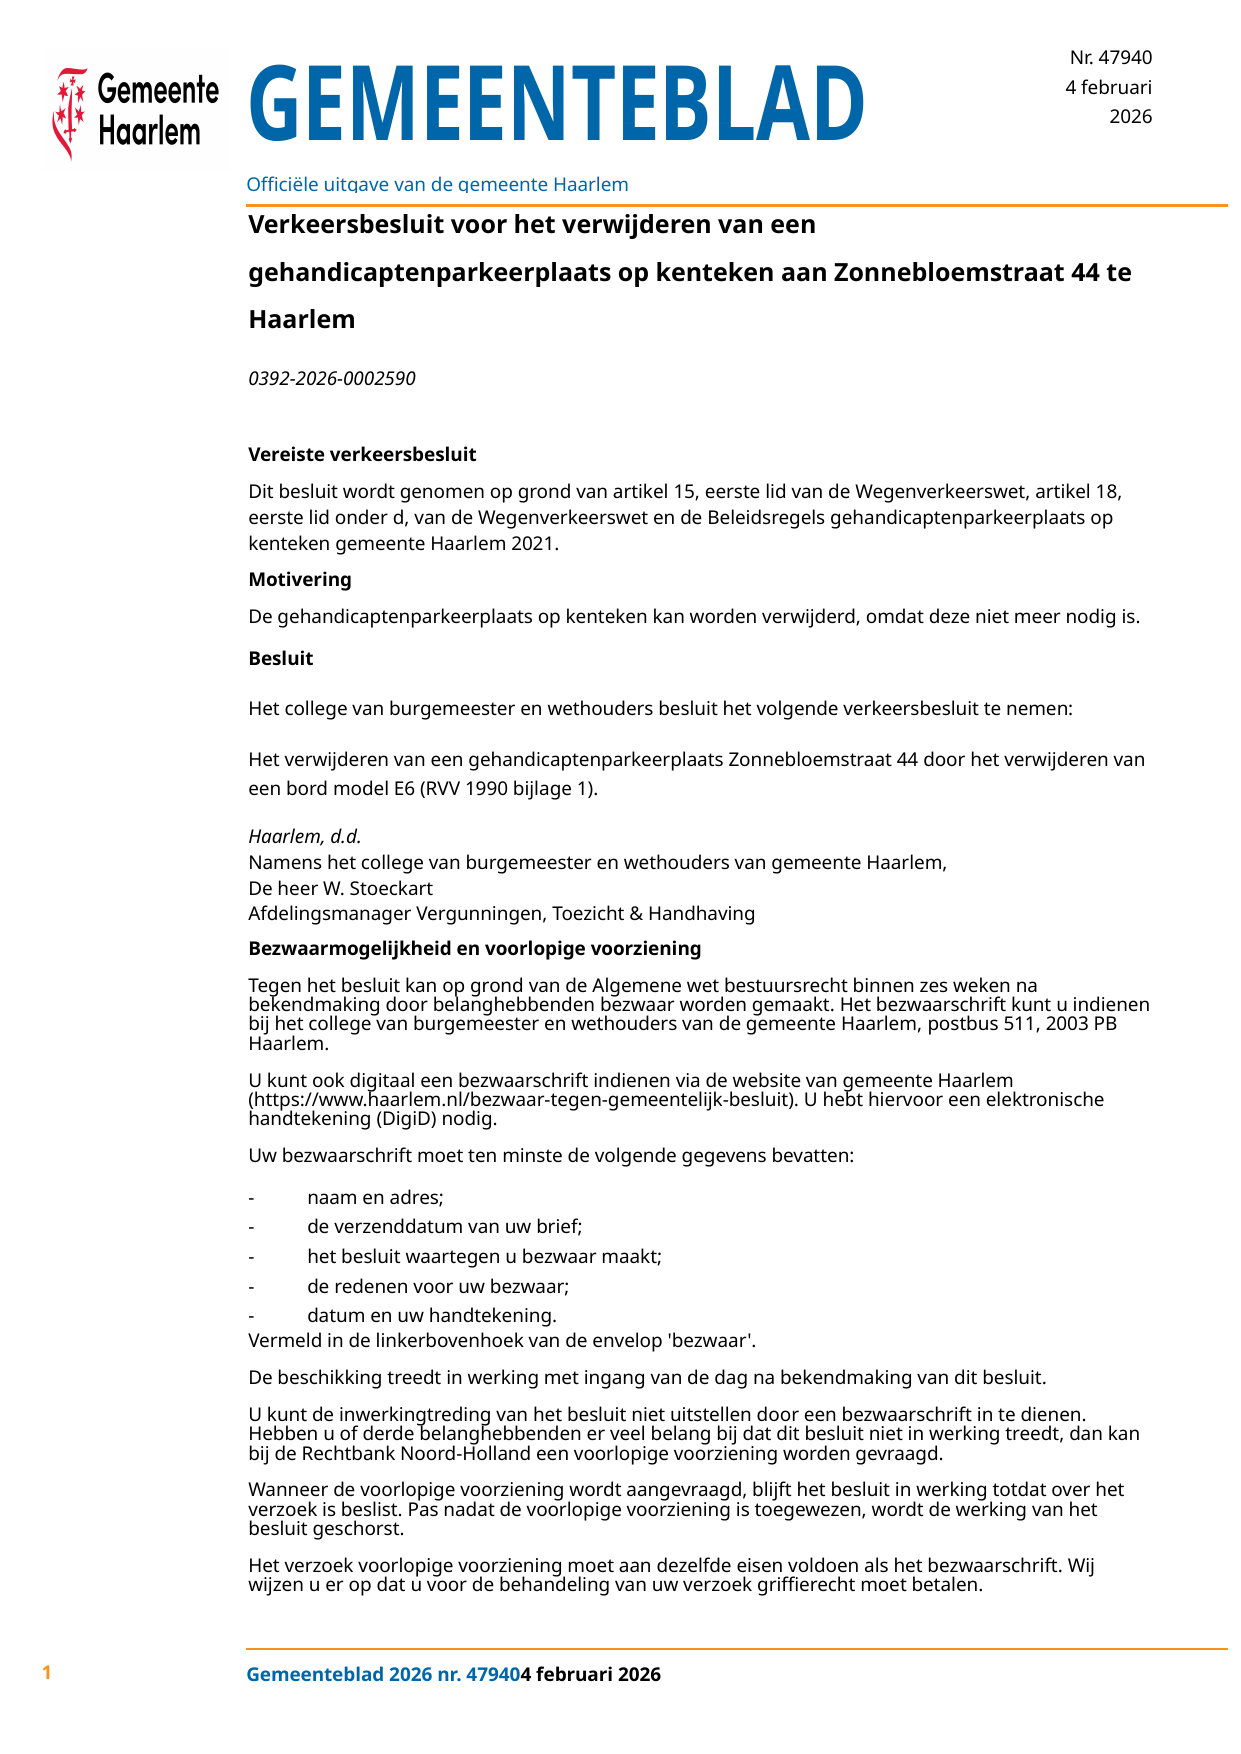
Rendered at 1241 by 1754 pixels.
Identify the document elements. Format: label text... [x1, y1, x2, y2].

text Het verwijderen van een gehandicaptenparkeerplaats Zonnebloemstraat 44 door het verwijderen van een bord model E6 (RVV 1990 bijlage 1). [248, 746, 1152, 801]
text Bezwaarmogelijkheid en voorlopige voorziening [248, 940, 1152, 959]
list naam en adres; [248, 1184, 1152, 1210]
text Tegen het besluit kan op grond van de Algemene wet bestuursrecht binnen zes weken na bekendmaking door belanghebbenden bezwaar worden gemaakt. Het bezwaarschrift kunt u indienen bij het college van burgemeester en wethouders van de gemeente Haarlem, postbus 511, 2003 PB Haarlem. [248, 977, 1152, 1054]
text Vereiste verkeersbesluit [248, 442, 1152, 467]
list de verzenddatum van uw brief; [248, 1214, 1152, 1239]
list het besluit waartegen u bezwaar maakt; [248, 1243, 1152, 1269]
text Uw bezwaarschrift moet ten minste de volgende gegevens bevatten: [248, 1147, 1152, 1166]
text Motivering [248, 566, 1152, 592]
list de redenen voor uw bezwaar; [248, 1273, 1152, 1298]
picture [41, 47, 231, 172]
text Dit besluit wordt genomen op grond van artikel 15, eerste lid van de Wegenverkeerswet, artikel 18, eerste lid onder d, van de Wegenverkeerswet en de Beleidsregels gehandicaptenparkeerplaats op kenteken gemeente Haarlem 2021. [248, 478, 1152, 555]
text 0392-2026-0002590 [248, 366, 1152, 391]
text U kunt ook digitaal een bezwaarschrift indienen via de website van gemeente Haarlem (https://www.haarlem.nl/bezwaar-tegen-gemeentelijk-besluit). U hebt hiervoor een elektronische handtekening (DigiD) nodig. [248, 1072, 1152, 1129]
text Wanneer de voorlopige voorziening wordt aangevraagd, blijft het besluit in werking totdat over het verzoek is beslist. Pas nadat de voorlopige voorziening is toegewezen, wordt de werking van het besluit geschorst. [248, 1481, 1152, 1539]
text Verkeersbesluit voor het verwijderen van een gehandicaptenparkeerplaats op kenteken aan Zonnebloemstraat 44 te Haarlem [248, 207, 1152, 336]
text Namens het college van burgemeester en wethouders van gemeente Haarlem, [248, 849, 1152, 875]
text De heer W. Stoeckart [248, 875, 1152, 900]
text De beschikking treedt in werking met ingang van de dag na bekendmaking van dit besluit. [248, 1369, 1152, 1388]
text Besluit [248, 645, 1152, 671]
text Vermeld in de linkerbovenhoek van de envelop 'bezwaar'. [248, 1332, 1152, 1351]
text Afdelingsmanager Vergunningen, Toezicht & Handhaving [248, 900, 1152, 926]
text U kunt de inwerkingtreding van het besluit niet uitstellen door een bezwaarschrift in te dienen. Hebben u of derde belanghebbenden er veel belang bij dat dit besluit niet in werking treedt, dan kan bij de Rechtbank Noord-Holland een voorlopige voorziening worden gevraagd. [248, 1406, 1152, 1464]
text Het college van burgemeester en wethouders besluit het volgende verkeersbesluit te nemen: [248, 695, 1152, 721]
list datum en uw handtekening. [248, 1302, 1152, 1328]
text Haarlem, d.d. [248, 823, 1152, 849]
text De gehandicaptenparkeerplaats op kenteken kan worden verwijderd, omdat deze niet meer nodig is. [248, 603, 1152, 629]
text Het verzoek voorlopige voorziening moet aan dezelfde eisen voldoen als het bezwaarschrift. Wij wijzen u er op dat u voor de behandeling van uw verzoek griffierecht moet betalen. [248, 1557, 1152, 1596]
